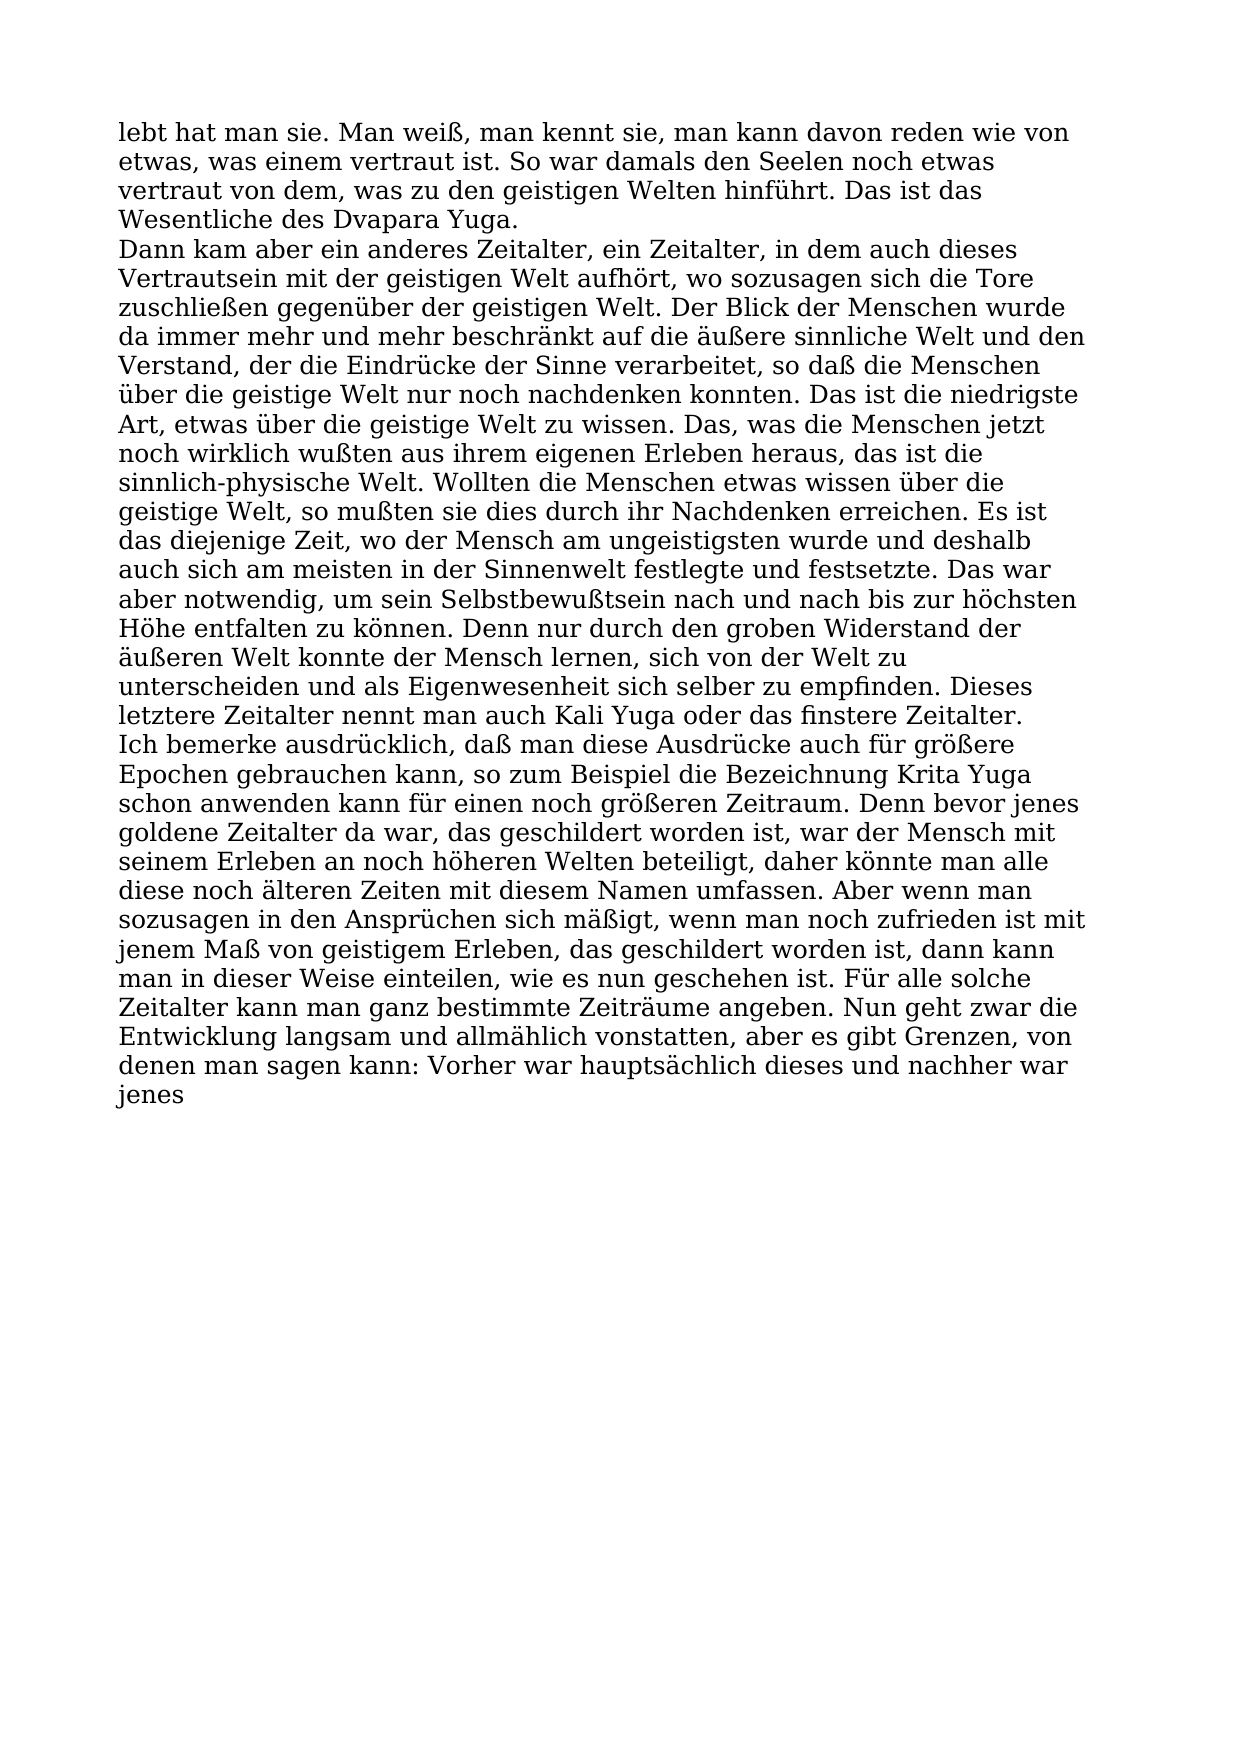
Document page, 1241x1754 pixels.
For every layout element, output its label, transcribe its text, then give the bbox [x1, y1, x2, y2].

text goldene Zeitalter da war, das geschildert worden ist, war der Mensch mit [118, 818, 1122, 847]
text Ich bemerke ausdrücklich, daß man diese Ausdrücke auch für größere [118, 731, 1122, 760]
text Dann kam aber ein anderes Zeitalter, ein Zeitalter, in dem auch dieses [118, 235, 1122, 264]
text jenes [118, 1081, 1122, 1110]
text äußeren Welt konnte der Mensch lernen, sich von der Welt zu [118, 643, 1122, 672]
text sinnlich-physische Welt. Wollten die Menschen etwas wissen über die [118, 468, 1122, 497]
text da immer mehr und mehr beschränkt auf die äußere sinnliche Welt und den [118, 322, 1122, 351]
text aber notwendig, um sein Selbstbewußtsein nach und nach bis zur höchsten [118, 585, 1122, 614]
text jenem Maß von geistigem Erleben, das geschildert worden ist, dann kann [118, 935, 1122, 964]
text Wesentliche des Dvapara Yuga. [118, 206, 1122, 235]
text schon anwenden kann für einen noch größeren Zeitraum. Denn bevor jenes [118, 789, 1122, 818]
text Vertrautsein mit der geistigen Welt aufhört, wo sozusagen sich die Tore [118, 264, 1122, 293]
text Verstand, der die Eindrücke der Sinne verarbeitet, so daß die Menschen [118, 351, 1122, 381]
text das diejenige Zeit, wo der Mensch am ungeistigsten wurde und deshalb [118, 526, 1122, 556]
text Höhe entfalten zu können. Denn nur durch den groben Widerstand der [118, 614, 1122, 643]
text seinem Erleben an noch höheren Welten beteiligt, daher könnte man alle [118, 847, 1122, 876]
text Zeitalter kann man ganz bestimmte Zeiträume angeben. Nun geht zwar die [118, 993, 1122, 1022]
text unterscheiden und als Eigenwesenheit sich selber zu empfinden. Dieses [118, 672, 1122, 701]
text etwas, was einem vertraut ist. So war damals den Seelen noch etwas [118, 147, 1122, 176]
text Epochen gebrauchen kann, so zum Beispiel die Bezeichnung Krita Yuga [118, 760, 1122, 789]
text diese noch älteren Zeiten mit diesem Namen umfassen. Aber wenn man [118, 876, 1122, 906]
text vertraut von dem, was zu den geistigen Welten hinführt. Das ist das [118, 176, 1122, 206]
text über die geistige Welt nur noch nachdenken konnten. Das ist die niedrigste [118, 381, 1122, 410]
text Art, etwas über die geistige Welt zu wissen. Das, was die Menschen jetzt [118, 410, 1122, 439]
text noch wirklich wußten aus ihrem eigenen Erleben heraus, das ist die [118, 439, 1122, 468]
text lebt hat man sie. Man weiß, man kennt sie, man kann davon reden wie von [118, 118, 1122, 147]
text Entwicklung langsam und allmählich vonstatten, aber es gibt Grenzen, von [118, 1022, 1122, 1051]
text sozusagen in den Ansprüchen sich mäßigt, wenn man noch zufrieden ist mit [118, 906, 1122, 935]
text geistige Welt, so mußten sie dies durch ihr Nachdenken erreichen. Es ist [118, 497, 1122, 526]
text denen man sagen kann: Vorher war hauptsächlich dieses und nachher war [118, 1051, 1122, 1081]
text auch sich am meisten in der Sinnenwelt festlegte und festsetzte. Das war [118, 556, 1122, 585]
text man in dieser Weise einteilen, wie es nun geschehen ist. Für alle solche [118, 964, 1122, 993]
text zuschließen gegenüber der geistigen Welt. Der Blick der Menschen wurde [118, 293, 1122, 322]
text letztere Zeitalter nennt man auch Kali Yuga oder das finstere Zeitalter. [118, 701, 1122, 731]
